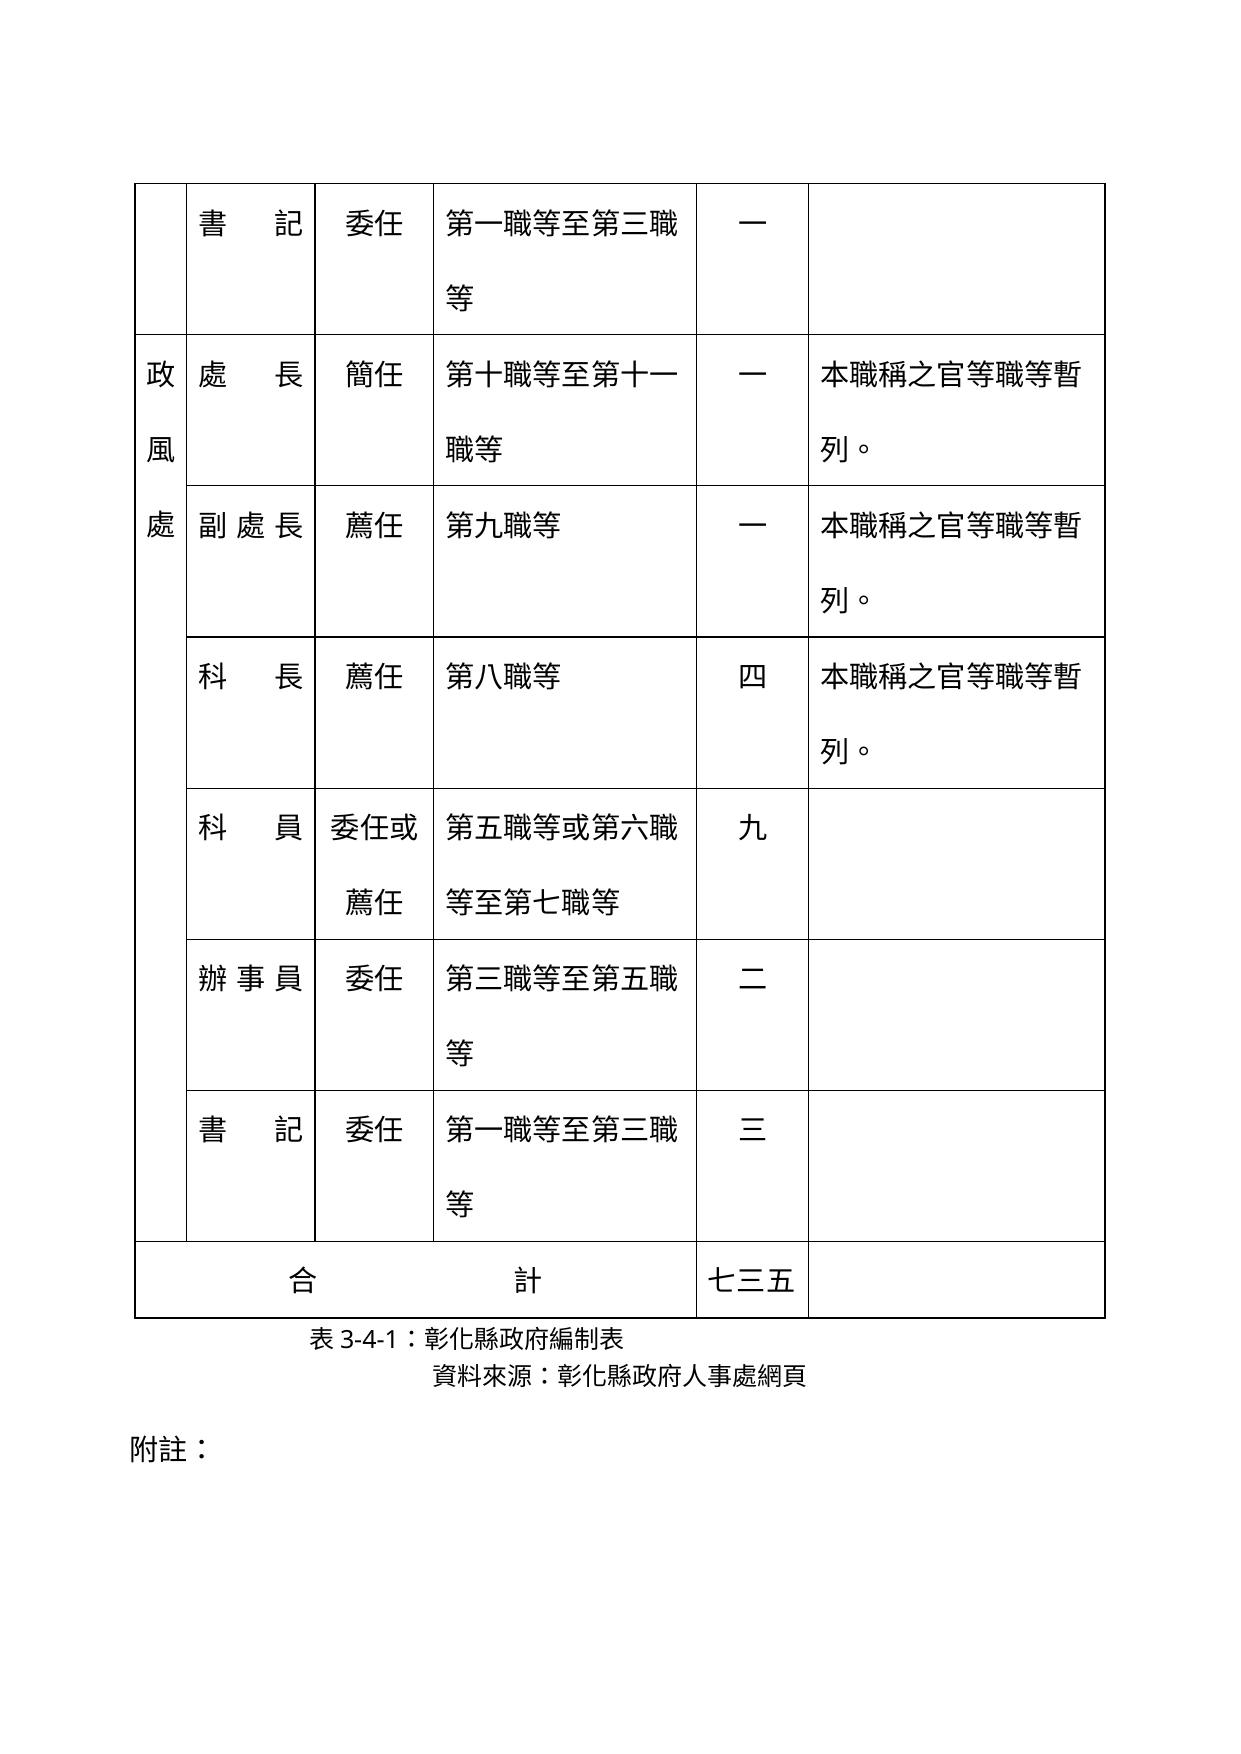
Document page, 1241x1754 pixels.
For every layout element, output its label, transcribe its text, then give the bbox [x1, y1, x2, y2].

text 表 3-4-1：彰化縣政府編制表 [148, 1319, 1092, 1356]
table_cell 七三五 [697, 1242, 808, 1317]
table_cell 九 [697, 789, 808, 938]
table_cell 委任 [316, 184, 433, 334]
table_cell 科員 [187, 789, 314, 938]
table_cell 薦任 [316, 638, 433, 787]
table_cell [136, 184, 186, 334]
table_cell 第八職等 [434, 638, 696, 787]
table_cell 第九職等 [434, 486, 696, 636]
table_cell 書記 [187, 184, 314, 334]
table_cell 二 [697, 940, 808, 1089]
table_cell 合 計 [136, 1242, 696, 1317]
table_cell 第十職等至第十一職等 [434, 335, 696, 485]
table_cell 副處長 [187, 486, 314, 636]
table_cell 委任 [316, 940, 433, 1089]
table_cell 本職稱之官等職等暫列。 [809, 486, 1104, 636]
table_cell [809, 789, 1104, 938]
table_cell 委任 [316, 1091, 433, 1241]
table_cell 書記 [187, 1091, 314, 1241]
table_cell 簡任 [316, 335, 433, 485]
text 附註： [129, 1411, 1092, 1486]
table_cell 第五職等或第六職等至第七職等 [434, 789, 696, 938]
table_cell [809, 940, 1104, 1089]
table_cell 一 [697, 184, 808, 334]
table_cell 本職稱之官等職等暫列。 [809, 638, 1104, 787]
table_cell 第一職等至第三職等 [434, 184, 696, 334]
table_cell [809, 1091, 1104, 1241]
table_cell 科長 [187, 638, 314, 787]
table_cell 處長 [187, 335, 314, 485]
text 資料來源：彰化縣政府人事處網頁 [148, 1356, 1092, 1392]
table_cell 本職稱之官等職等暫列。 [809, 335, 1104, 485]
table_cell 政風處 [136, 335, 186, 1241]
table_cell [809, 184, 1104, 334]
table_cell 委任或薦任 [316, 789, 433, 938]
table_cell 第一職等至第三職等 [434, 1091, 696, 1241]
table_cell 辦事員 [187, 940, 314, 1089]
table_cell 第三職等至第五職等 [434, 940, 696, 1089]
table_cell 四 [697, 638, 808, 787]
table_cell 三 [697, 1091, 808, 1241]
table_cell 一 [697, 335, 808, 485]
table_cell 薦任 [316, 486, 433, 636]
table_cell [809, 1242, 1104, 1317]
table_cell 一 [697, 486, 808, 636]
